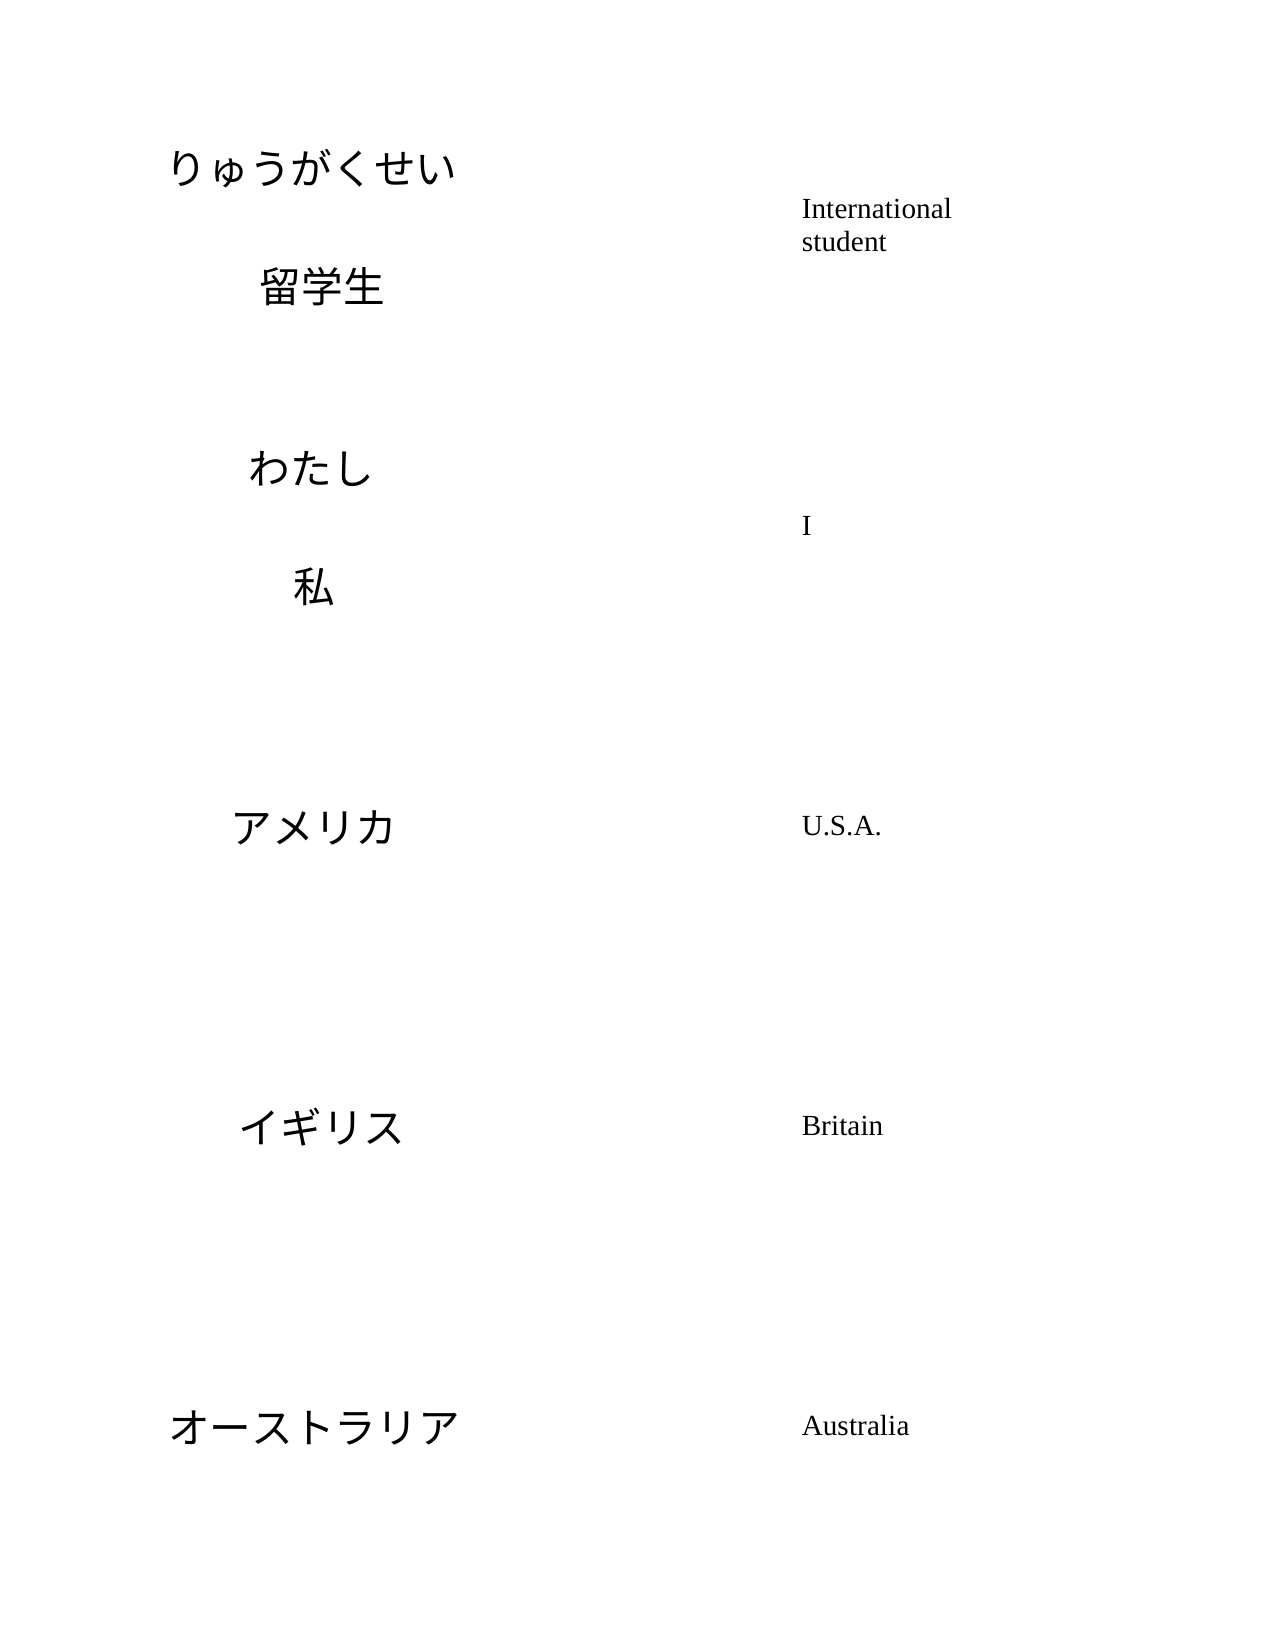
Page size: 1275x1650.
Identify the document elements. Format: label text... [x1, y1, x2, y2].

table_cell [622, 675, 650, 975]
table_cell イギリス [22, 975, 622, 1275]
table_cell U.S.A. [650, 675, 1250, 975]
table_cell Britain [650, 975, 1250, 1275]
table_cell [622, 975, 650, 1275]
table_header りゅうがくせい 留学生 [22, 75, 622, 375]
table_cell [622, 1275, 650, 1575]
table_cell [622, 375, 650, 675]
table_cell Australia [650, 1275, 1250, 1575]
table_cell わたし 私 [22, 375, 622, 675]
table_cell アメリカ [22, 675, 622, 975]
table_header International student [650, 75, 1250, 375]
table_cell オーストラリア [22, 1275, 622, 1575]
table_header [622, 75, 650, 375]
table_cell I [650, 375, 1250, 675]
